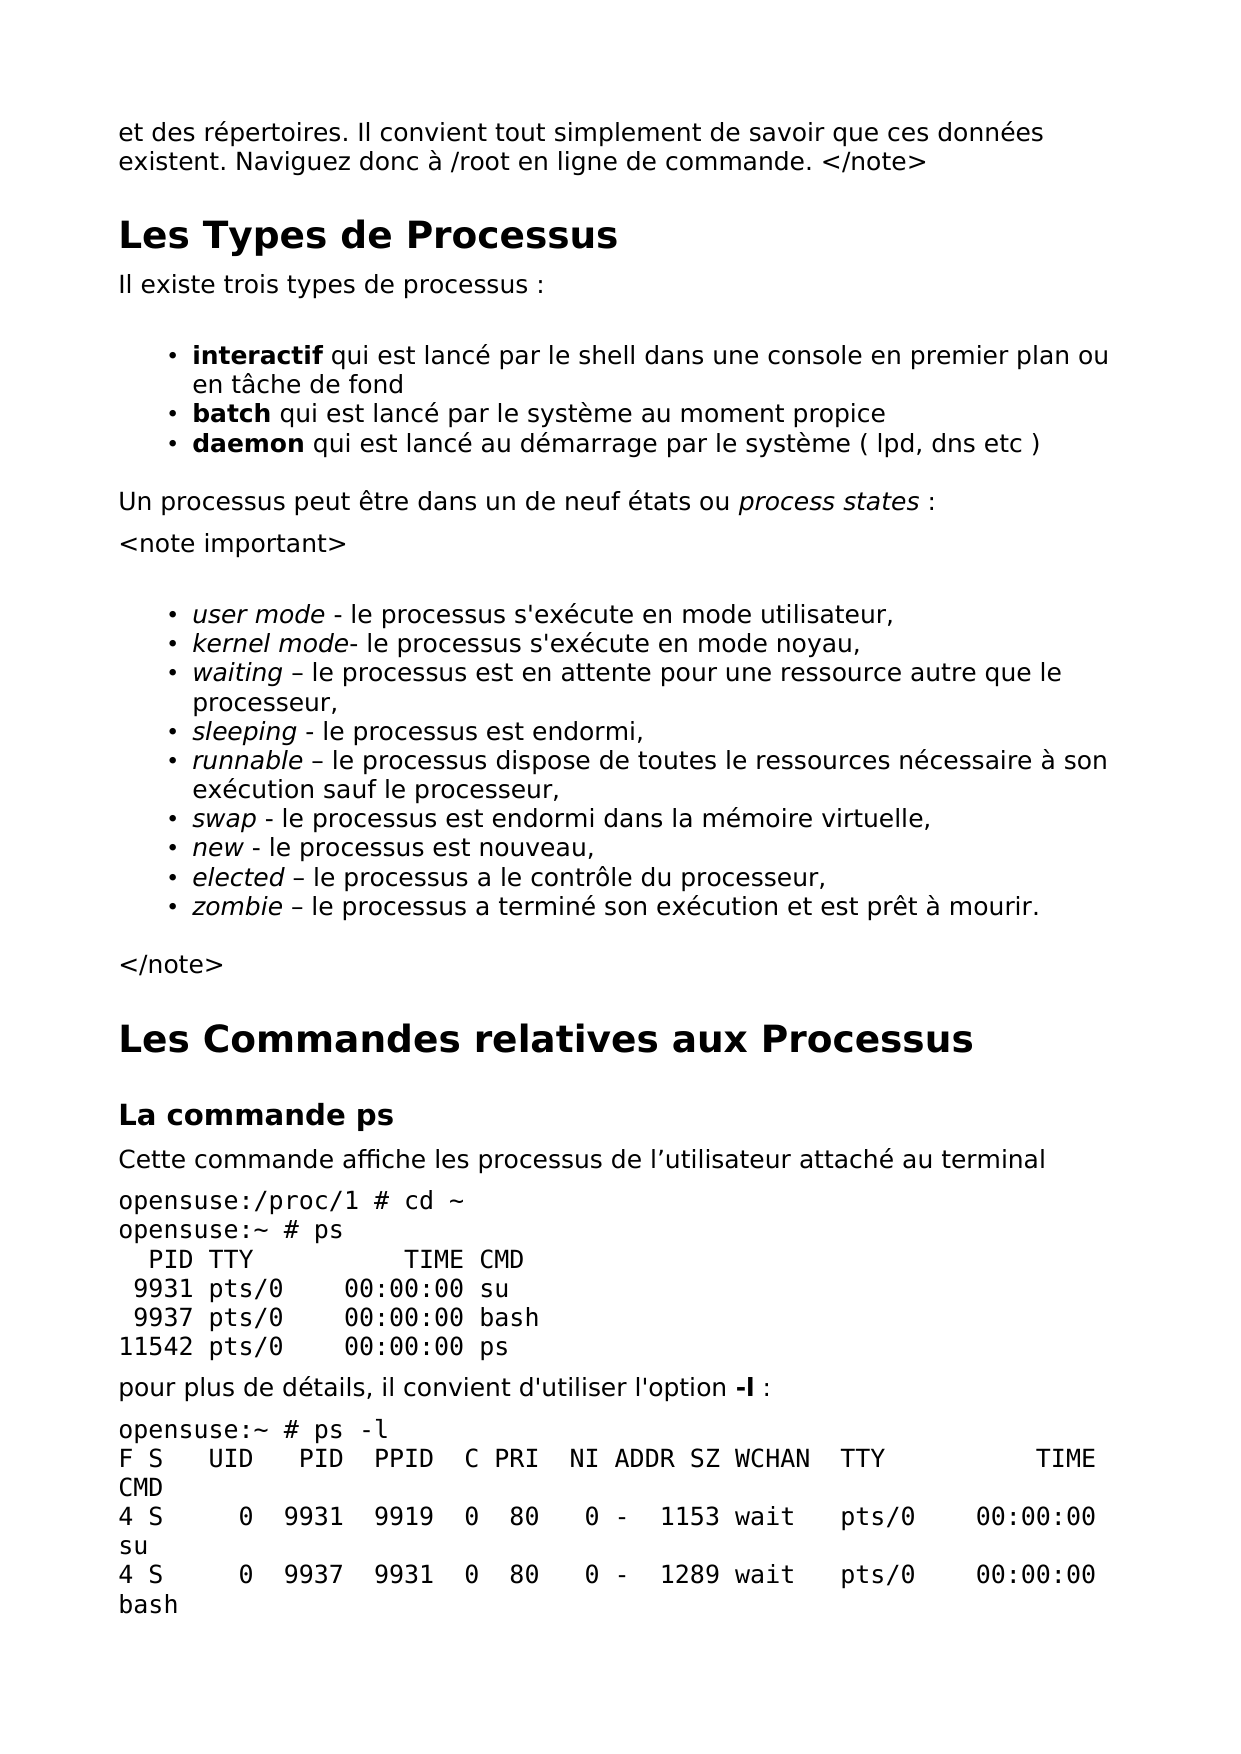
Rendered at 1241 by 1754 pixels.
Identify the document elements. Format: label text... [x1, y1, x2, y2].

list waiting – le processus est en attente pour une ressource autre que le processeur, [177, 658, 1122, 717]
subtitle Les Commandes relatives aux Processus [118, 1017, 1122, 1061]
text opensuse:~ # ps -l F S UID PID PPID C PRI NI ADDR SZ WCHAN TTY TIME CMD 4 S 0 9931 9919 0 80 0 - 1153 wait pts/0 00:00:00 su 4 S 0 9937 9931 0 80 0 - 1289 wait pts/0 00:00:00 bash [118, 1415, 1122, 1619]
list user mode - le processus s'exécute en mode utilisateur, [177, 600, 1122, 629]
list interactif qui est lancé par le shell dans une console en premier plan ou en tâche de fond [177, 341, 1122, 399]
list sleeping - le processus est endormi, [177, 717, 1122, 746]
list new - le processus est nouveau, [177, 833, 1122, 863]
subtitle La commande ps [118, 1098, 1122, 1132]
text Cette commande affiche les processus de l’utilisateur attaché au terminal [118, 1145, 1122, 1174]
text opensuse:/proc/1 # cd ~ opensuse:~ # ps PID TTY TIME CMD 9931 pts/0 00:00:00 su 9937 pts/0 00:00:00 bash 11542 pts/0 00:00:00 ps [118, 1186, 1122, 1361]
subtitle Les Types de Processus [118, 214, 1122, 258]
list daemon qui est lancé au démarrage par le système ( lpd, dns etc ) [177, 429, 1122, 458]
text Un processus peut être dans un de neuf états ou process states : [118, 487, 1122, 517]
text et des répertoires. Il convient tout simplement de savoir que ces données existent. Naviguez donc à /root en ligne de commande. </note> [118, 118, 1122, 176]
list runnable – le processus dispose de toutes le ressources nécessaire à son exécution sauf le processeur, [177, 746, 1122, 804]
list swap - le processus est endormi dans la mémoire virtuelle, [177, 804, 1122, 833]
text <note important> [118, 529, 1122, 558]
list batch qui est lancé par le système au moment propice [177, 399, 1122, 429]
list zombie – le processus a terminé son exécution et est prêt à mourir. [177, 892, 1122, 921]
text </note> [118, 951, 1122, 980]
list elected – le processus a le contrôle du processeur, [177, 863, 1122, 892]
list kernel mode- le processus s'exécute en mode noyau, [177, 629, 1122, 658]
text pour plus de détails, il convient d'utiliser l'option -l : [118, 1373, 1122, 1402]
text Il existe trois types de processus : [118, 270, 1122, 299]
